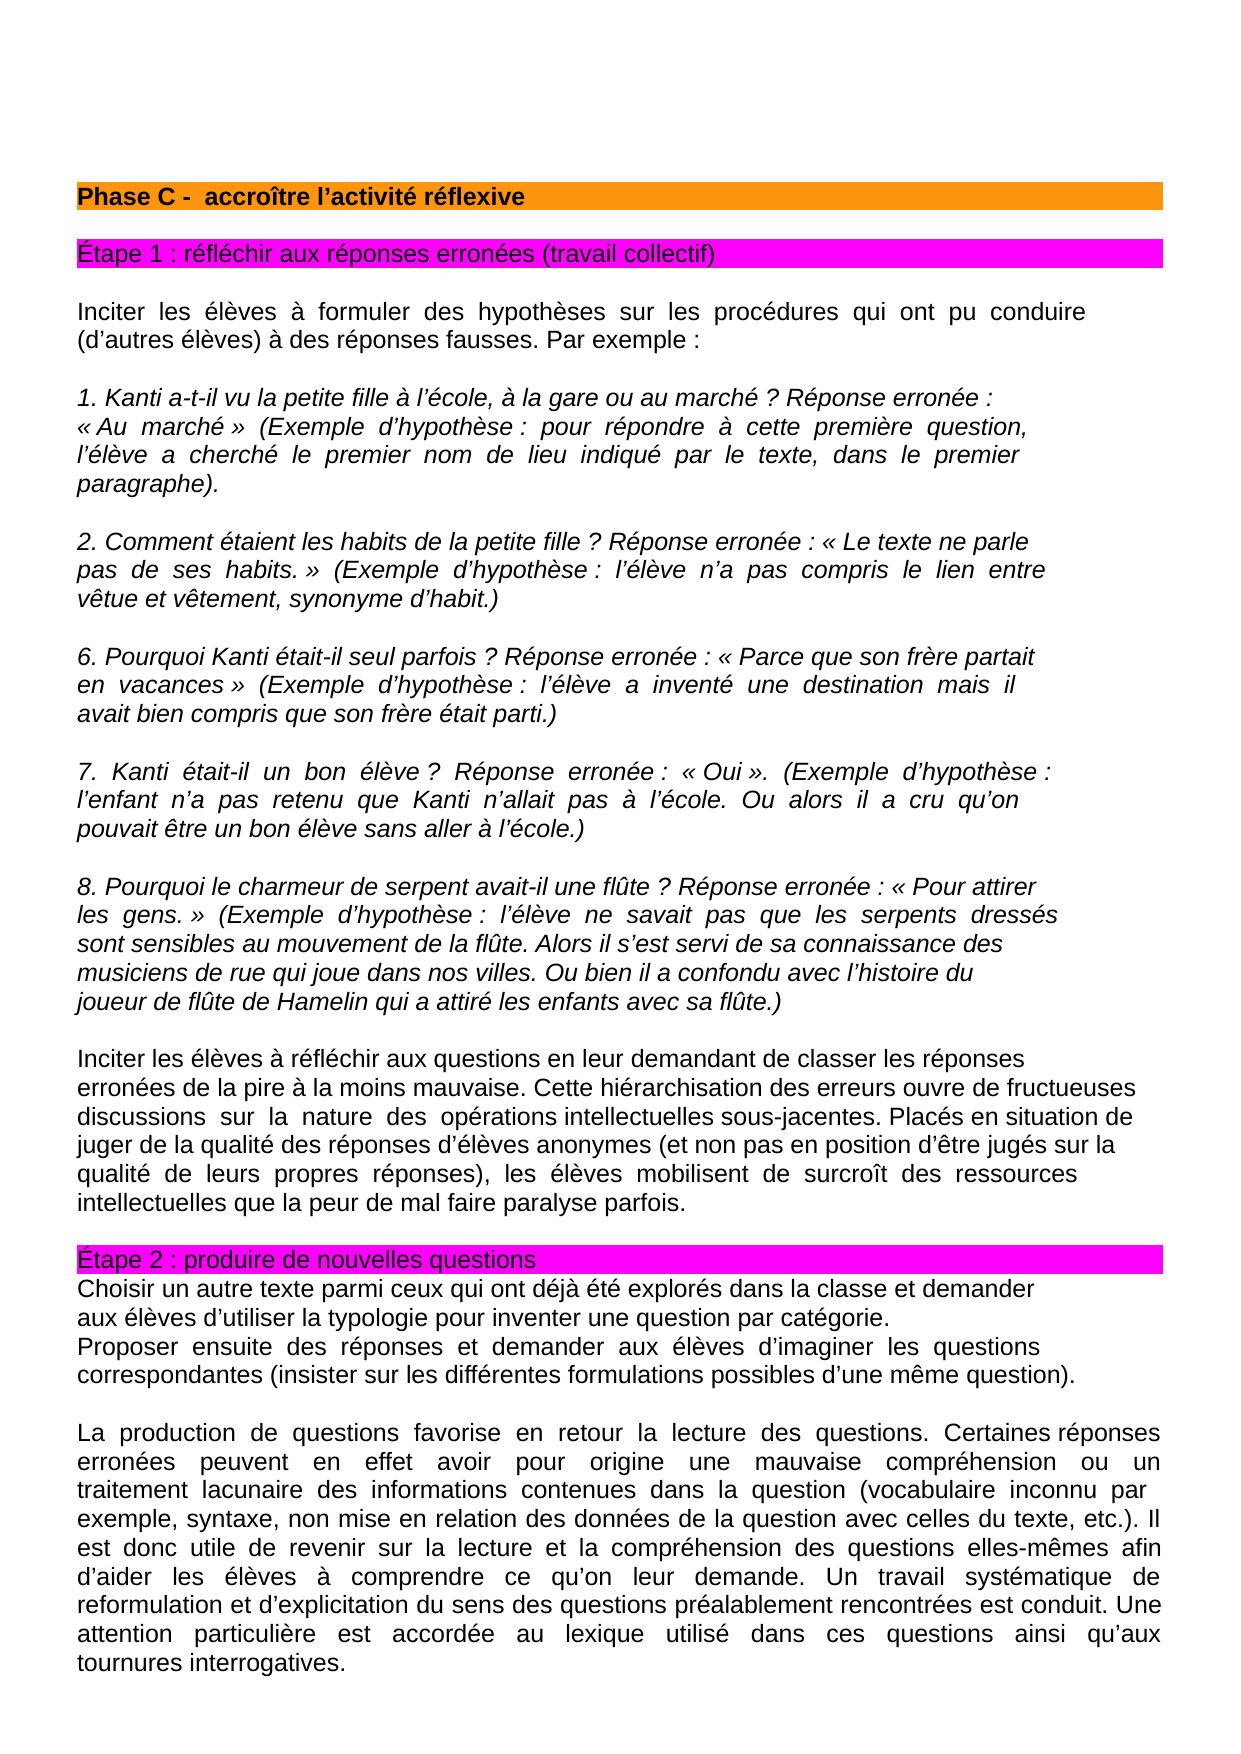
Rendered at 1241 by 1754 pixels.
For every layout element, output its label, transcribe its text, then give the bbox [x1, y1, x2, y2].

text « Au marché » (Exemple d’hypothèse : pour répondre à cette première question, [77, 412, 1163, 440]
text l’élève a cherché le premier nom de lieu indiqué par le texte, dans le premier [77, 440, 1163, 469]
text 1. Kanti a-t-il vu la petite fille à l’école, à la gare ou au marché ? Réponse erronée : [77, 383, 1163, 412]
text Phase C - accroître l’activité réflexive [77, 182, 1163, 210]
text La production de questions favorise en retour la lecture des questions. Certaines réponses erronées peuvent en effet avoir pour origine une mauvaise compréhension ou un traitement lacunaire des informations contenues dans la question (vocabulaire inconnu par [77, 1418, 1163, 1504]
text Inciter les élèves à réfléchir aux questions en leur demandant de classer les réponses [77, 1044, 1163, 1073]
text pas de ses habits. » (Exemple d’hypothèse : l’élève n’a pas compris le lien entre [77, 555, 1163, 584]
text correspondantes (insister sur les différentes formulations possibles d’une même question). [77, 1360, 1163, 1389]
text Proposer ensuite des réponses et demander aux élèves d’imaginer les questions [77, 1332, 1163, 1360]
text l’enfant n’a pas retenu que Kanti n’allait pas à l’école. Ou alors il a cru qu’on [77, 785, 1163, 814]
text sont sensibles au mouvement de la flûte. Alors il s’est servi de sa connaissance des [77, 929, 1163, 958]
text paragraphe). [77, 469, 1163, 498]
text vêtue et vêtement, synonyme d’habit.) [77, 584, 1163, 613]
text pouvait être un bon élève sans aller à l’école.) [77, 814, 1163, 843]
text erronées de la pire à la moins mauvaise. Cette hiérarchisation des erreurs ouvre de fructueuses [77, 1073, 1163, 1102]
text Étape 1 : réfléchir aux réponses erronées (travail collectif) [77, 239, 1163, 268]
text aux élèves d’utiliser la typologie pour inventer une question par catégorie. [77, 1303, 1163, 1332]
text juger de la qualité des réponses d’élèves anonymes (et non pas en position d’être jugés sur la [77, 1130, 1163, 1159]
text en vacances » (Exemple d’hypothèse : l’élève a inventé une destination mais il [77, 670, 1163, 699]
text 6. Pourquoi Kanti était-il seul parfois ? Réponse erronée : « Parce que son frère partait [77, 642, 1163, 670]
text 7. Kanti était-il un bon élève ? Réponse erronée : « Oui ». (Exemple d’hypothèse : [77, 757, 1163, 785]
text musiciens de rue qui joue dans nos villes. Ou bien il a confondu avec l’histoire du [77, 958, 1163, 987]
text joueur de flûte de Hamelin qui a attiré les enfants avec sa flûte.) [77, 987, 1163, 1015]
text Choisir un autre texte parmi ceux qui ont déjà été explorés dans la classe et demander [77, 1274, 1163, 1303]
text les gens. » (Exemple d’hypothèse : l’élève ne savait pas que les serpents dressés [77, 900, 1163, 929]
text intellectuelles que la peur de mal faire paralyse parfois. [77, 1188, 1163, 1217]
text qualité de leurs propres réponses), les élèves mobilisent de surcroît des ressources [77, 1159, 1163, 1188]
text Étape 2 : produire de nouvelles questions [77, 1245, 1163, 1274]
text avait bien compris que son frère était parti.) [77, 699, 1163, 728]
text 8. Pourquoi le charmeur de serpent avait-il une flûte ? Réponse erronée : « Pour attirer [77, 872, 1163, 900]
text Inciter les élèves à formuler des hypothèses sur les procédures qui ont pu conduire [77, 297, 1163, 325]
text (d’autres élèves) à des réponses fausses. Par exemple : [77, 325, 1163, 354]
text discussions sur la nature des opérations intellectuelles sous-jacentes. Placés en situation de [77, 1102, 1163, 1130]
text exemple, syntaxe, non mise en relation des données de la question avec celles du texte, etc.). Il est donc utile de revenir sur la lecture et la compréhension des questions elles-mêmes afin d’aider les élèves à comprendre ce qu’on leur demande. Un travail systématique de reformulation et d’explicitation du sens des questions préalablement rencontrées est conduit. Une attention particulière est accordée au lexique utilisé dans ces questions ainsi qu’aux tournures interrogatives. [77, 1504, 1163, 1677]
text 2. Comment étaient les habits de la petite fille ? Réponse erronée : « Le texte ne parle [77, 527, 1163, 555]
